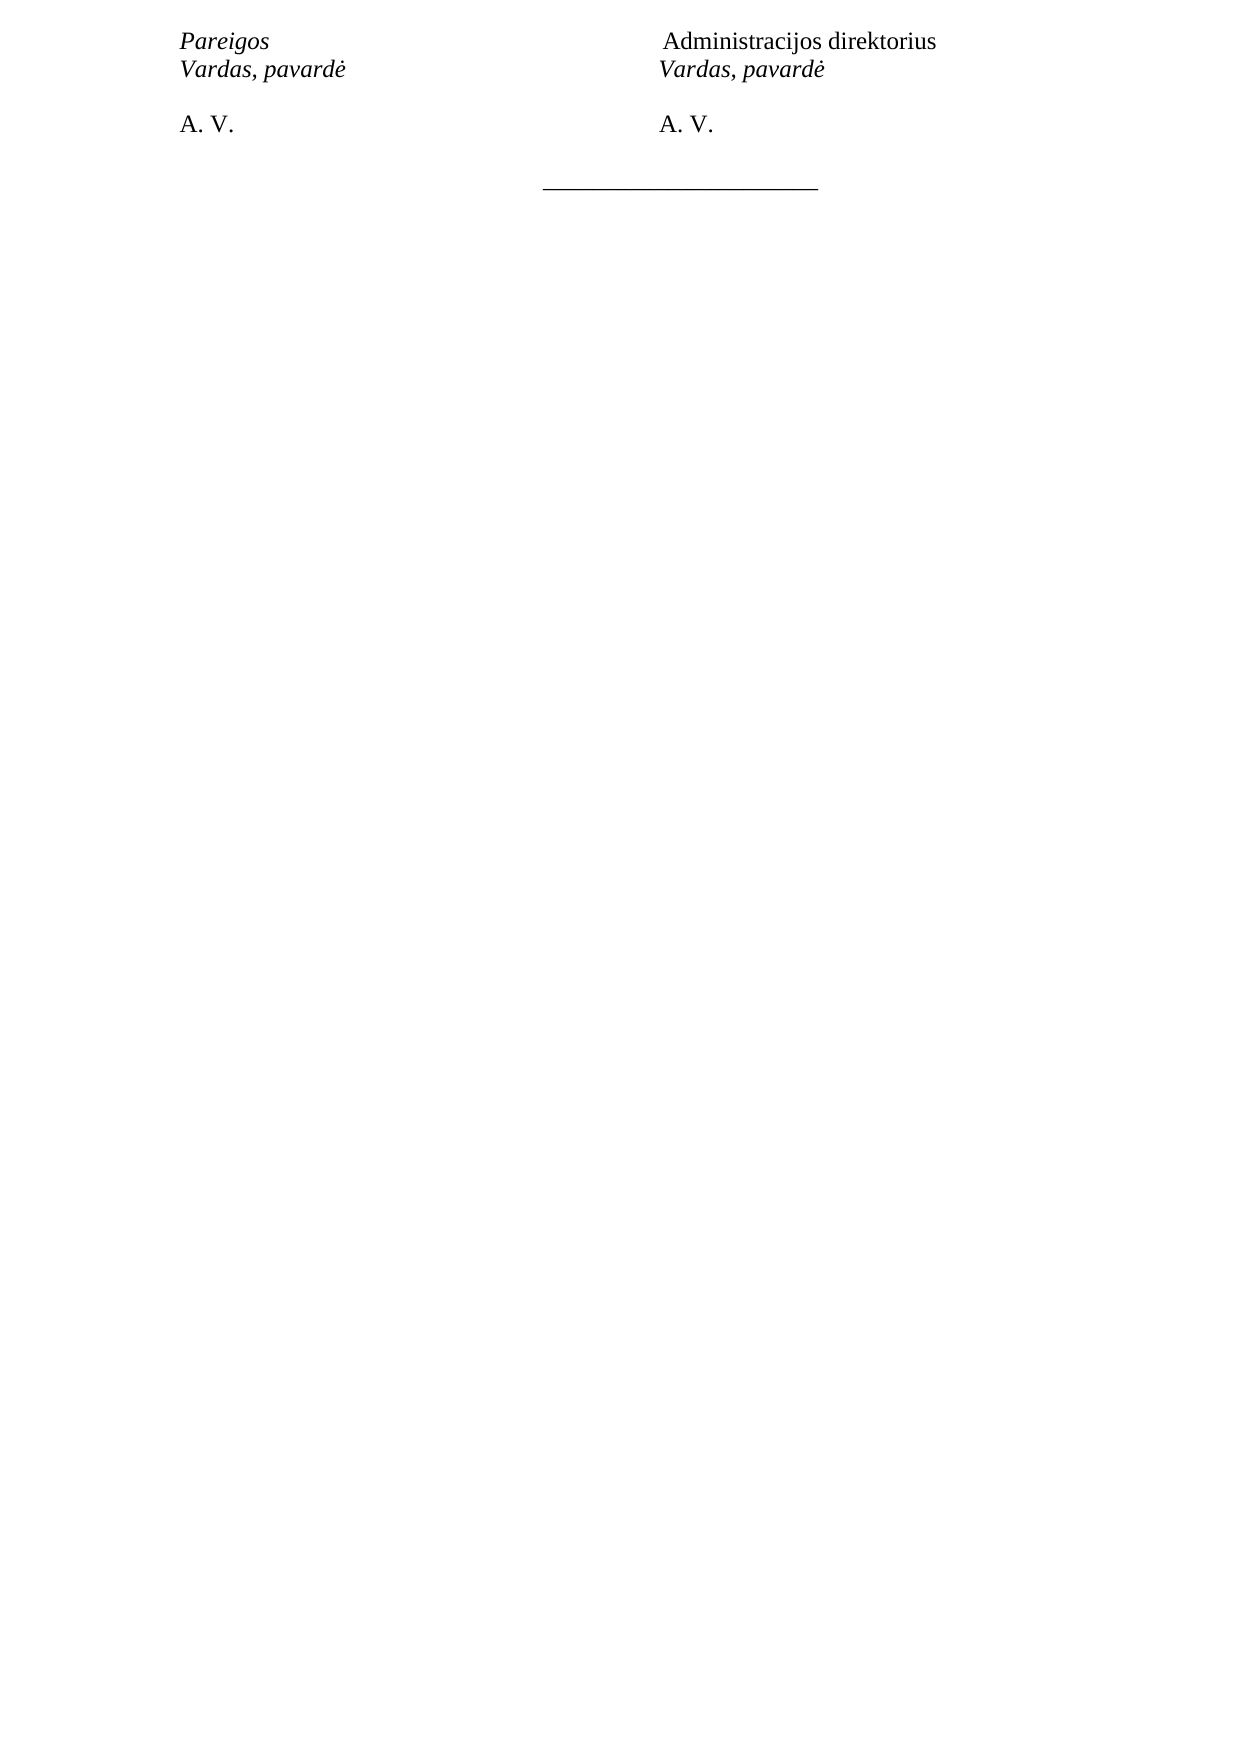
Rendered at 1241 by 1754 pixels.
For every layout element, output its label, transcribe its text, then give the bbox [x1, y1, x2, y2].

text Vardas, pavardė Vardas, pavardė [179, 55, 1181, 82]
text ______________________ [179, 165, 1181, 192]
text A. V. A. V. [179, 110, 1181, 137]
text Pareigos Administracijos direktorius [179, 27, 1181, 55]
